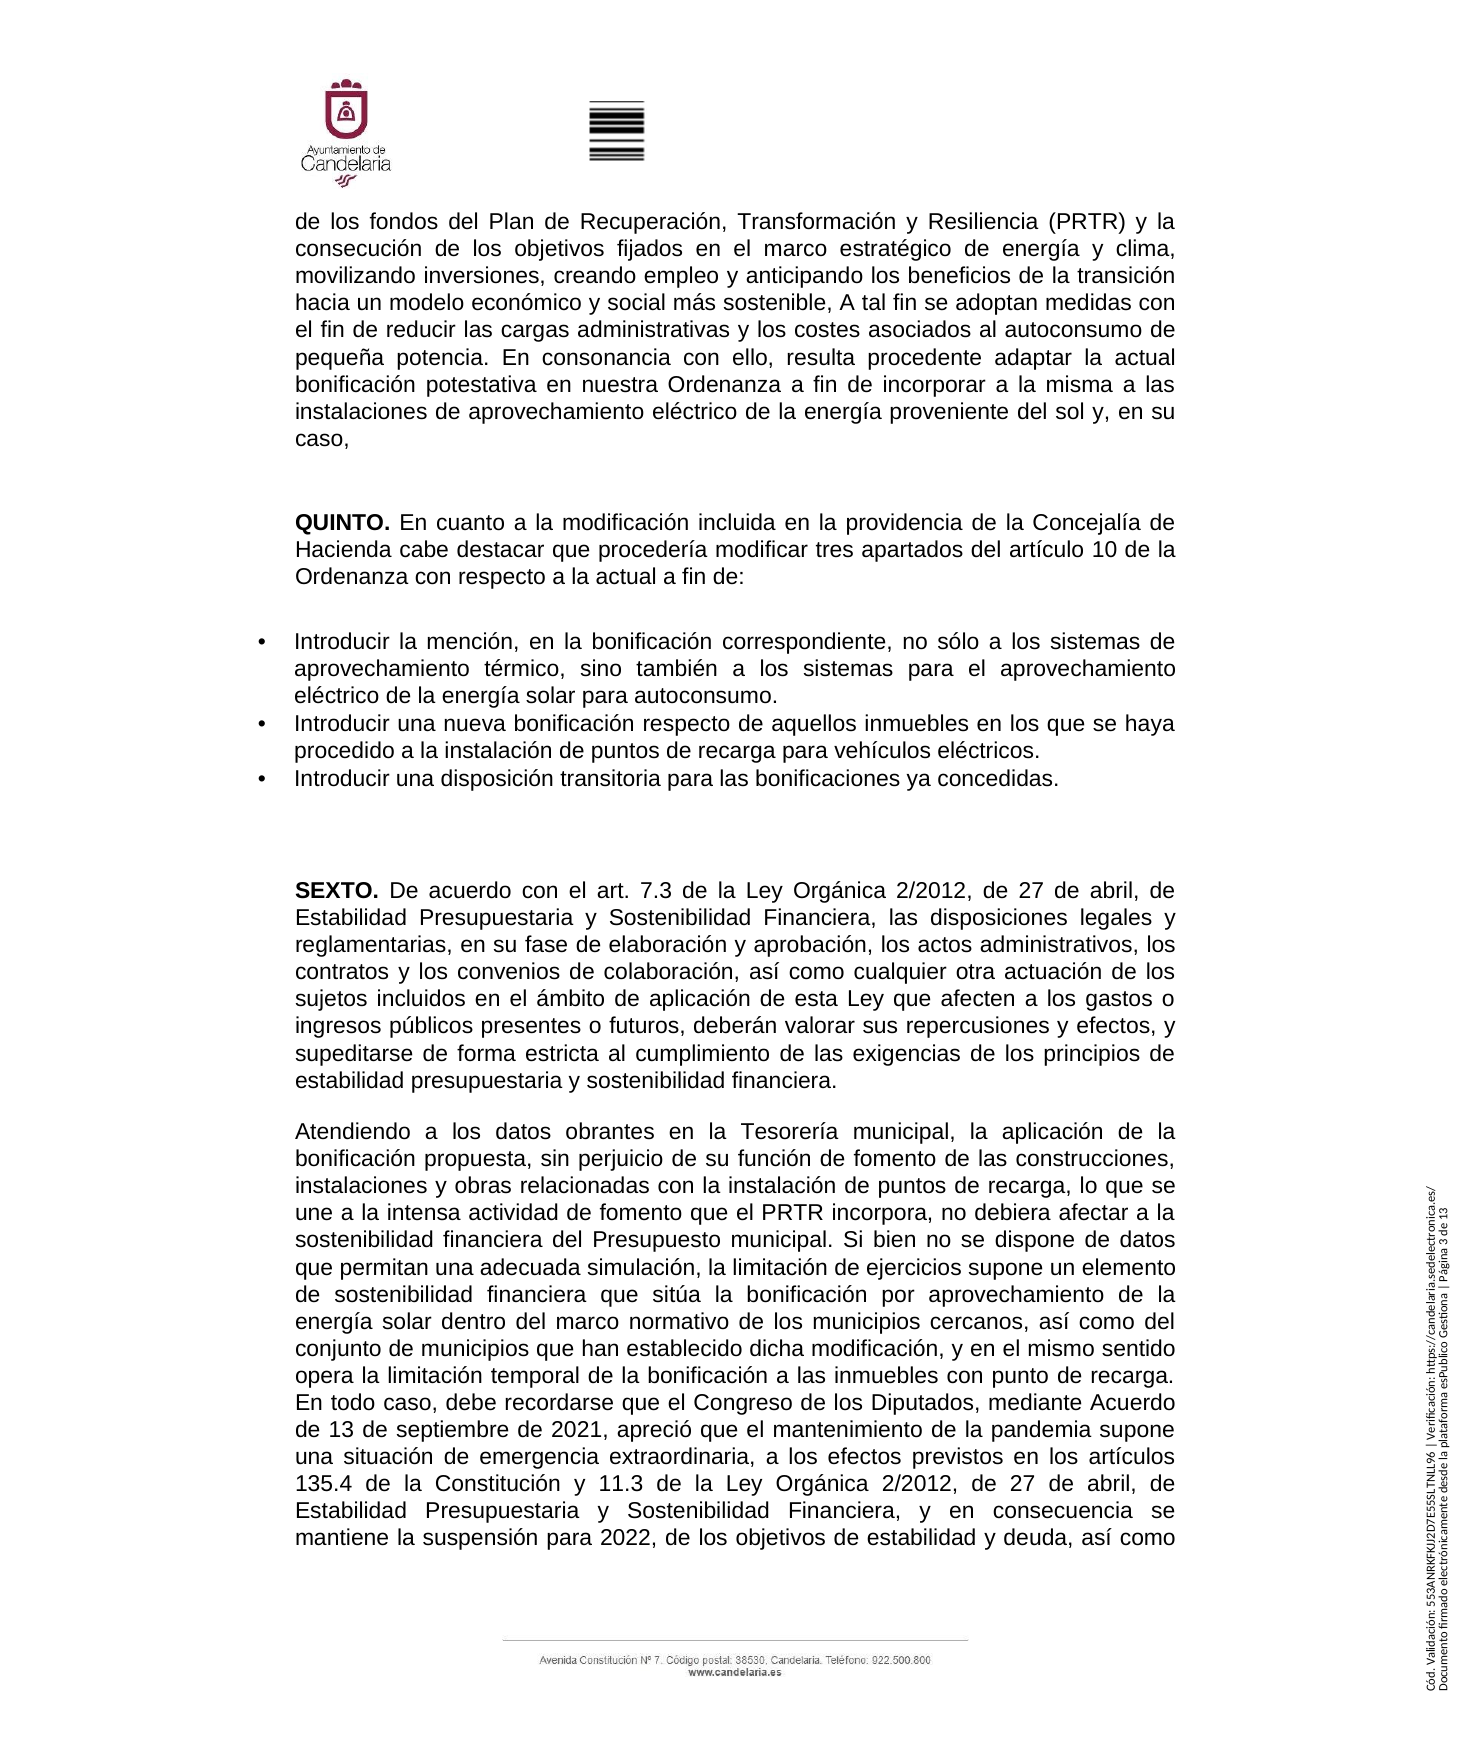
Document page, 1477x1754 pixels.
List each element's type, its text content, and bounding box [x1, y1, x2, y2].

text Atendiendo a los datos obrantes en la Tesorería municipal, la aplicación de la bonificación propuesta, sin perjuicio de su función de fomento de las construcciones, instalaciones y obras relacionadas con la instalación de puntos de recarga, lo que se une a la intensa actividad de fomento que el PRTR incorpora, no debiera afectar a la sostenibilidad financiera del Presupuesto municipal. Si bien no se dispone de datos que permitan una adecuada simulación, la limitación de ejercicios supone un elemento de sostenibilidad financiera que sitúa la bonificación por aprovechamiento de la energía solar dentro del marco normativo de los municipios cercanos, así como del conjunto de municipios que han establecido dicha modificación, y en el mismo sentido opera la limitación temporal de la bonificación a las inmuebles con punto de recarga. En todo caso, debe recordarse que el Congreso de los Diputados, mediante Acuerdo de 13 de septiembre de 2021, apreció que el mantenimiento de la pandemia supone una situación de emergencia extraordinaria, a los efectos previstos en los artículos 135.4 de la Constitución y 11.3 de la Ley Orgánica 2/2012, de 27 de abril, de Estabilidad Presupuestaria y Sostenibilidad Financiera, y en consecuencia se mantiene la suspensión para 2022, de los objetivos de estabilidad y deuda, así como [295, 1118, 1176, 1551]
list Introducir la mención, en la bonificación correspondiente, no sólo a los sistemas de aprovechamiento térmico, sino también a los sistemas para el aprovechamiento eléctrico de la energía solar para autoconsumo. [258, 628, 1176, 709]
text de los fondos del Plan de Recuperación, Transformación y Resiliencia (PRTR) y la consecución de los objetivos fijados en el marco estratégico de energía y clima, movilizando inversiones, creando empleo y anticipando los beneficios de la transición hacia un modelo económico y social más sostenible, A tal fin se adoptan medidas con el fin de reducir las cargas administrativas y los costes asociados al autoconsumo de pequeña potencia. En consonancia con ello, resulta procedente adaptar la actual bonificación potestativa en nuestra Ordenanza a fin de incorporar a la misma a las instalaciones de aprovechamiento eléctrico de la energía proveniente del sol y, en su caso, [295, 208, 1176, 451]
list Introducir una nueva bonificación respecto de aquellos inmuebles en los que se haya procedido a la instalación de puntos de recarga para vehículos eléctricos. [258, 710, 1176, 763]
text SEXTO. De acuerdo con el art. 7.3 de la Ley Orgánica 2/2012, de 27 de abril, de Estabilidad Presupuestaria y Sostenibilidad Financiera, las disposiciones legales y reglamentarias, en su fase de elaboración y aprobación, los actos administrativos, los contratos y los convenios de colaboración, así como cualquier otra actuación de los sujetos incluidos en el ámbito de aplicación de esta Ley que afecten a los gastos o ingresos públicos presentes o futuros, deberán valorar sus repercusiones y efectos, y supeditarse de forma estricta al cumplimiento de las exigencias de los principios de estabilidad presupuestaria y sostenibilidad financiera. [295, 877, 1176, 1093]
text QUINTO. En cuanto a la modificación incluida en la providencia de la Concejalía de Hacienda cabe destacar que procedería modificar tres apartados del artículo 10 de la Ordenanza con respecto a la actual a fin de: [295, 508, 1176, 589]
list Introducir una disposición transitoria para las bonificaciones ya concedidas. [258, 765, 1176, 791]
